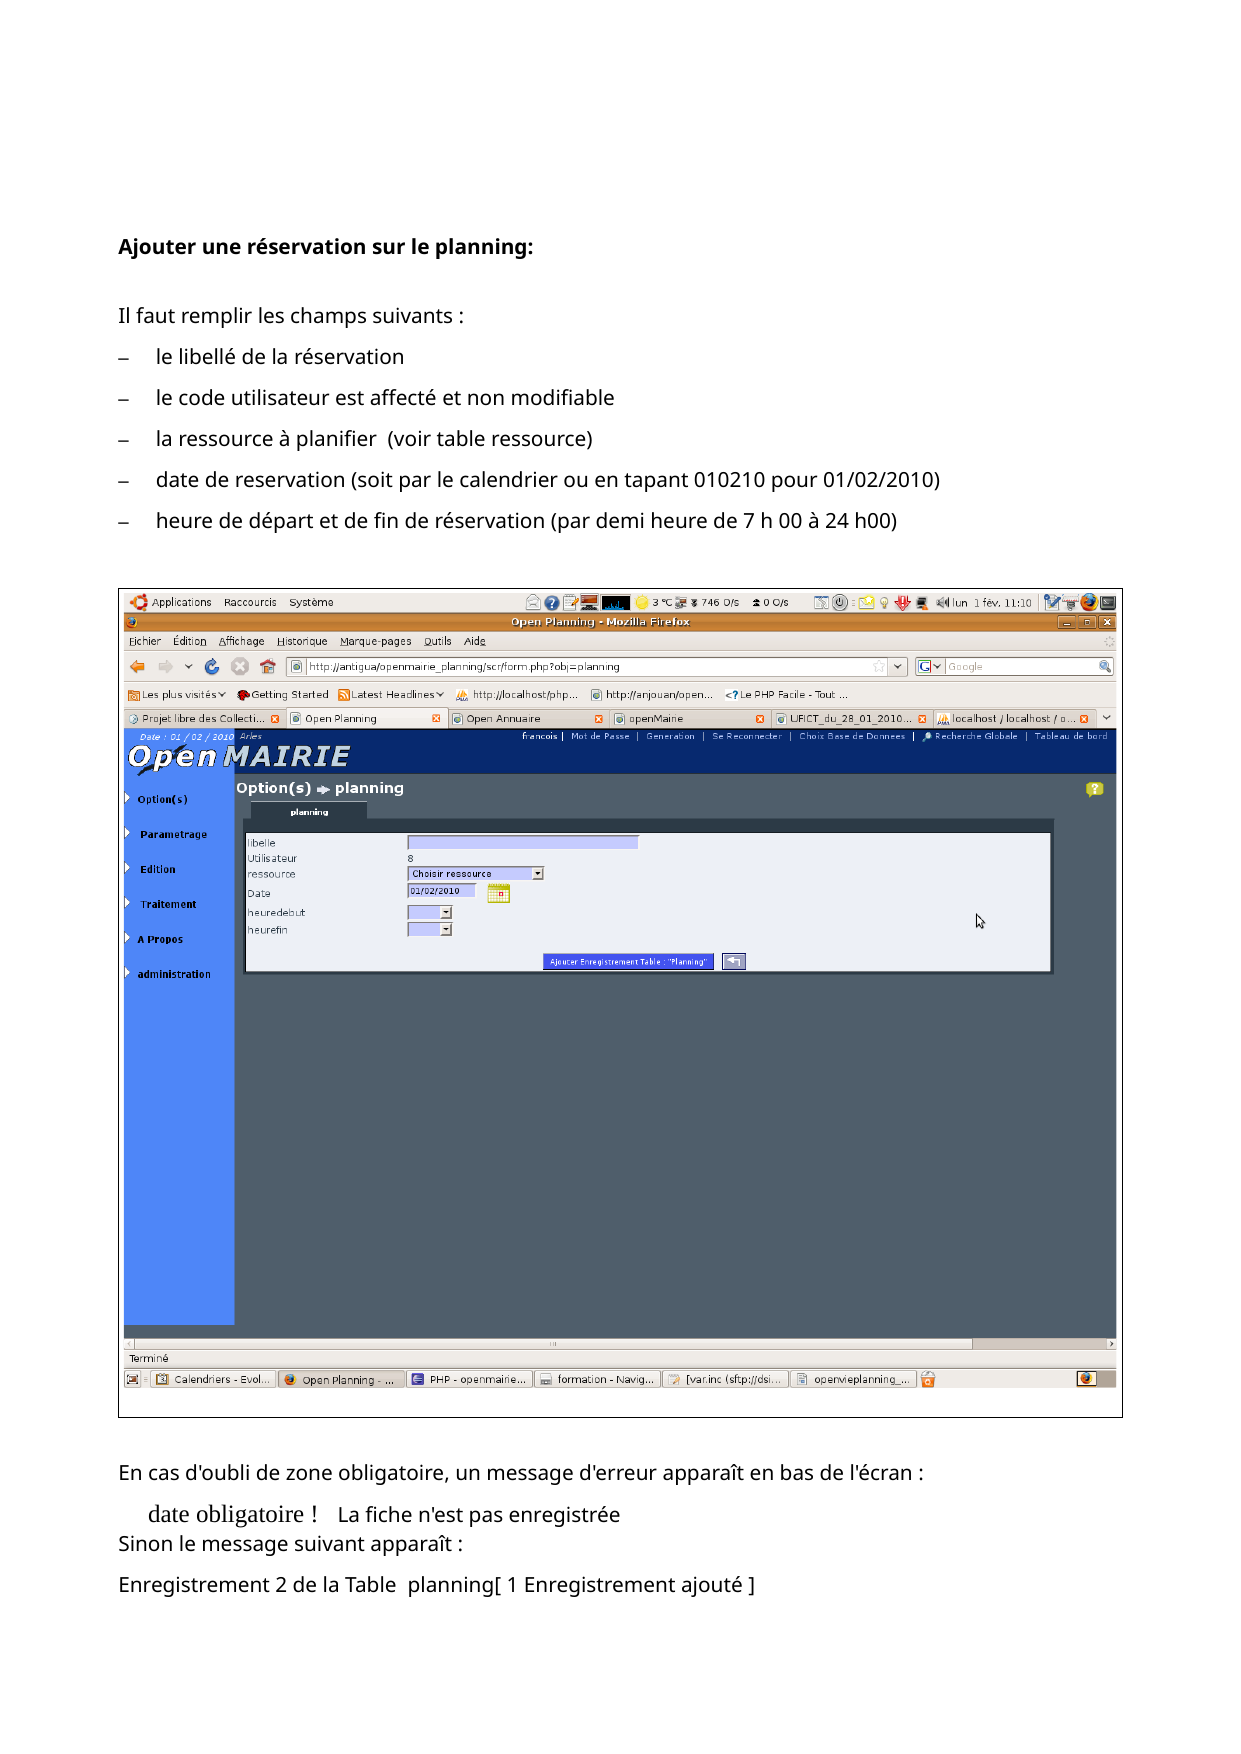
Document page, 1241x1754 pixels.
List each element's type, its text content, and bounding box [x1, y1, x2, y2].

text Il faut remplir les champs suivants : [118, 301, 1122, 330]
text Sinon le message suivant apparaît : [118, 1529, 1122, 1557]
list date de reservation (soit par le calendrier ou en tapant 010210 pour 01/02/2010) [118, 465, 1122, 493]
list heure de départ et de fin de réservation (par demi heure de 7 h 00 à 24 h00) [118, 506, 1122, 534]
table_header [119, 589, 1122, 1387]
picture [123, 593, 1117, 1388]
text En cas d'oubli de zone obligatoire, un message d'erreur apparaît en bas de l'écran : [118, 1458, 1122, 1487]
text Enregistrement 2 de la Table planning[ 1 Enregistrement ajouté ] [118, 1570, 1122, 1598]
text date obligatoire ! La fiche n'est pas enregistrée [118, 1499, 1122, 1529]
text Ajouter une réservation sur le planning: [118, 232, 1122, 260]
list le code utilisateur est affecté et non modifiable [118, 383, 1122, 412]
list le libellé de la réservation [118, 342, 1122, 371]
table_header [119, 1388, 1122, 1417]
list la ressource à planifier (voir table ressource) [118, 424, 1122, 452]
